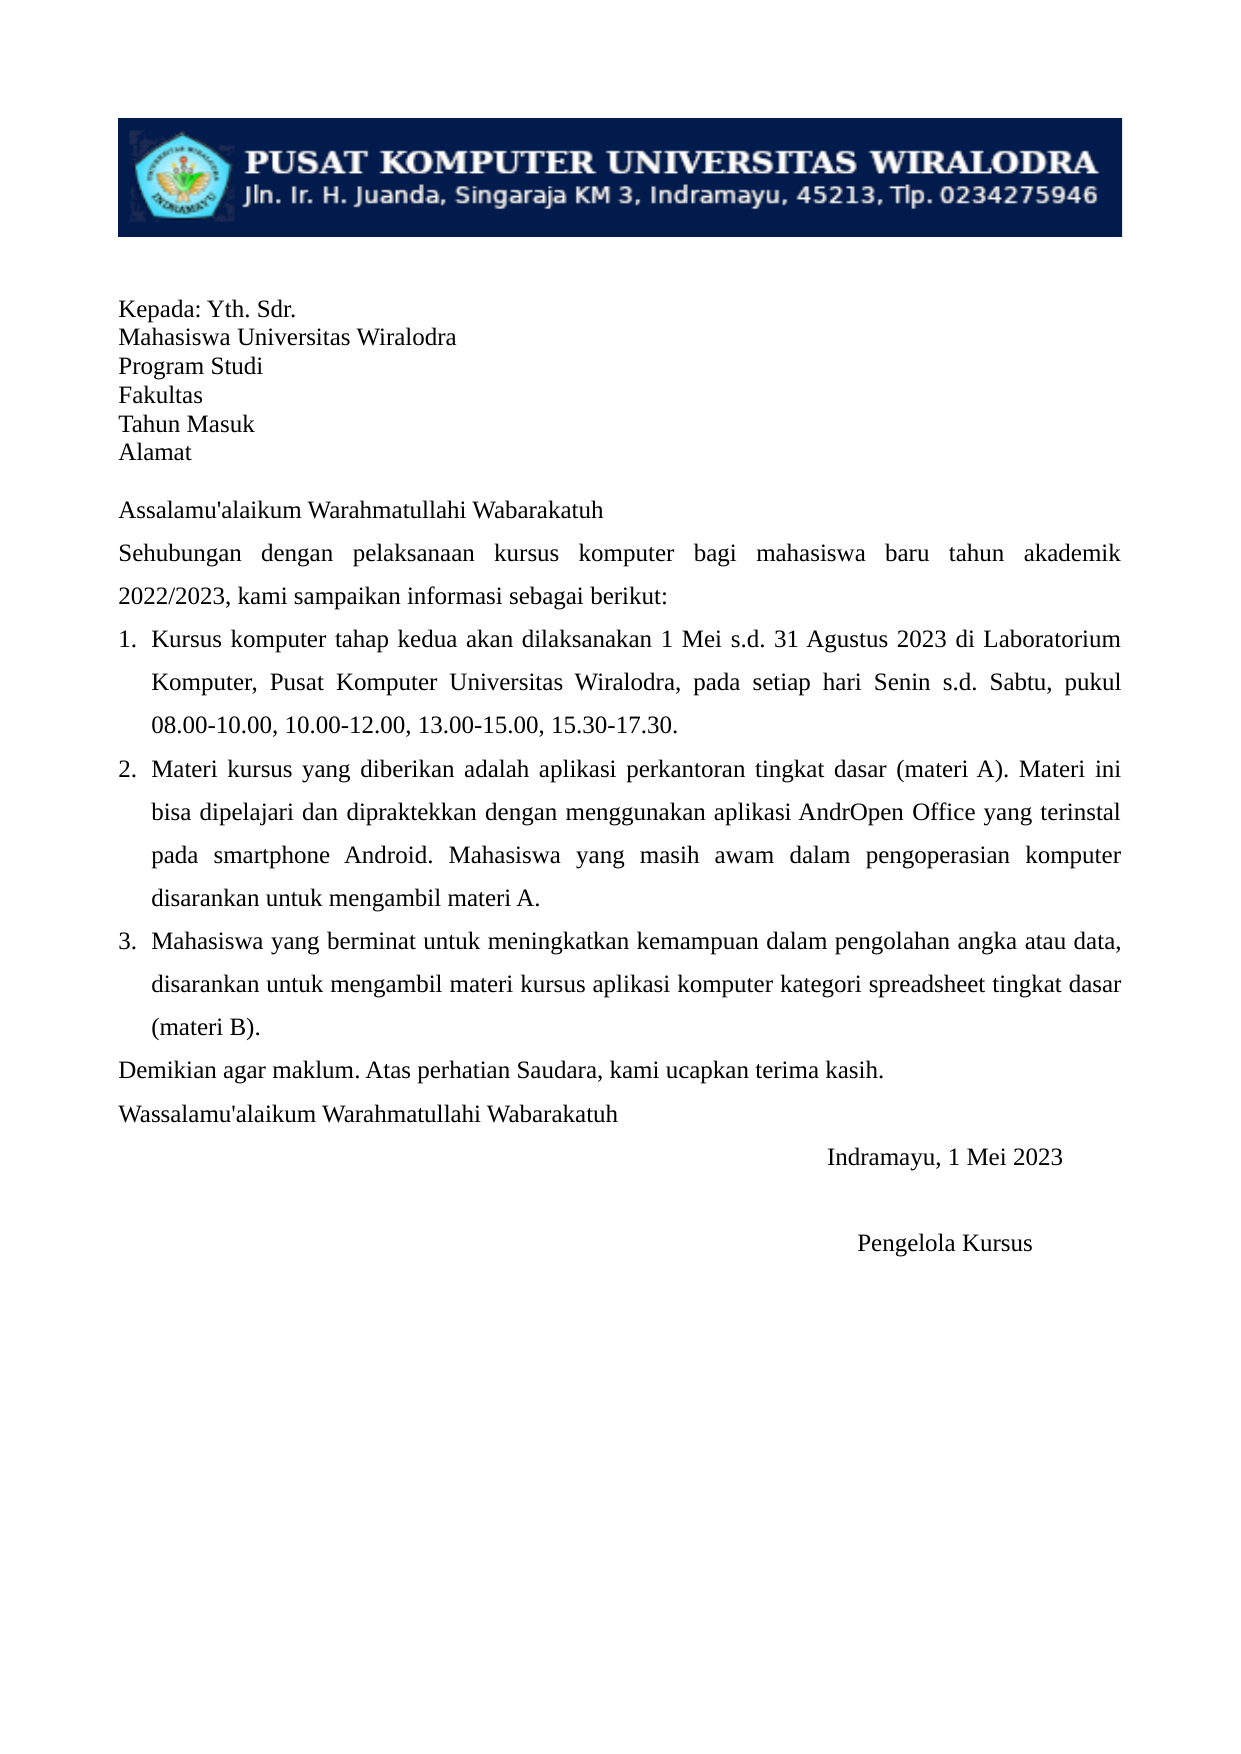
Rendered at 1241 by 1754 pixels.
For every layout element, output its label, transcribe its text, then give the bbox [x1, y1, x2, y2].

text 3. Mahasiswa yang berminat untuk meningkatkan kemampuan dalam pengolahan angka atau data, disarankan untuk mengambil materi kursus aplikasi komputer kategori spreadsheet tingkat dasar (materi B). [118, 926, 1122, 1041]
text Alamat [118, 437, 1122, 466]
picture [118, 118, 1123, 237]
text 1. Kursus komputer tahap kedua akan dilaksanakan 1 Mei s.d. 31 Agustus 2023 di Laboratorium Komputer, Pusat Komputer Universitas Wiralodra, pada setiap hari Senin s.d. Sabtu, pukul 08.00-10.00, 10.00-12.00, 13.00-15.00, 15.30-17.30. [118, 624, 1122, 739]
text Pengelola Kursus [768, 1228, 1122, 1257]
text Mahasiswa Universitas Wiralodra [118, 322, 1122, 351]
text Program Studi [118, 351, 1122, 380]
text Fakultas [118, 380, 1122, 409]
text Tahun Masuk [118, 409, 1122, 437]
text Sehubungan dengan pelaksanaan kursus komputer bagi mahasiswa baru tahun akademik 2022/2023, kami sampaikan informasi sebagai berikut: [118, 538, 1122, 610]
text Demikian agar maklum. Atas perhatian Saudara, kami ucapkan terima kasih. [118, 1056, 1122, 1084]
text 2. Materi kursus yang diberikan adalah aplikasi perkantoran tingkat dasar (materi A). Materi ini bisa dipelajari dan dipraktekkan dengan menggunakan aplikasi AndrOpen Office yang terinstal pada smartphone Android. Mahasiswa yang masih awam dalam pengoperasian komputer disarankan untuk mengambil materi A. [118, 754, 1122, 912]
text Indramayu, 1 Mei 2023 [768, 1142, 1122, 1171]
text Assalamu'alaikum Warahmatullahi Wabarakatuh [118, 495, 1122, 524]
text Wassalamu'alaikum Warahmatullahi Wabarakatuh [118, 1099, 1122, 1127]
text Kepada: Yth. Sdr. [118, 294, 1122, 322]
